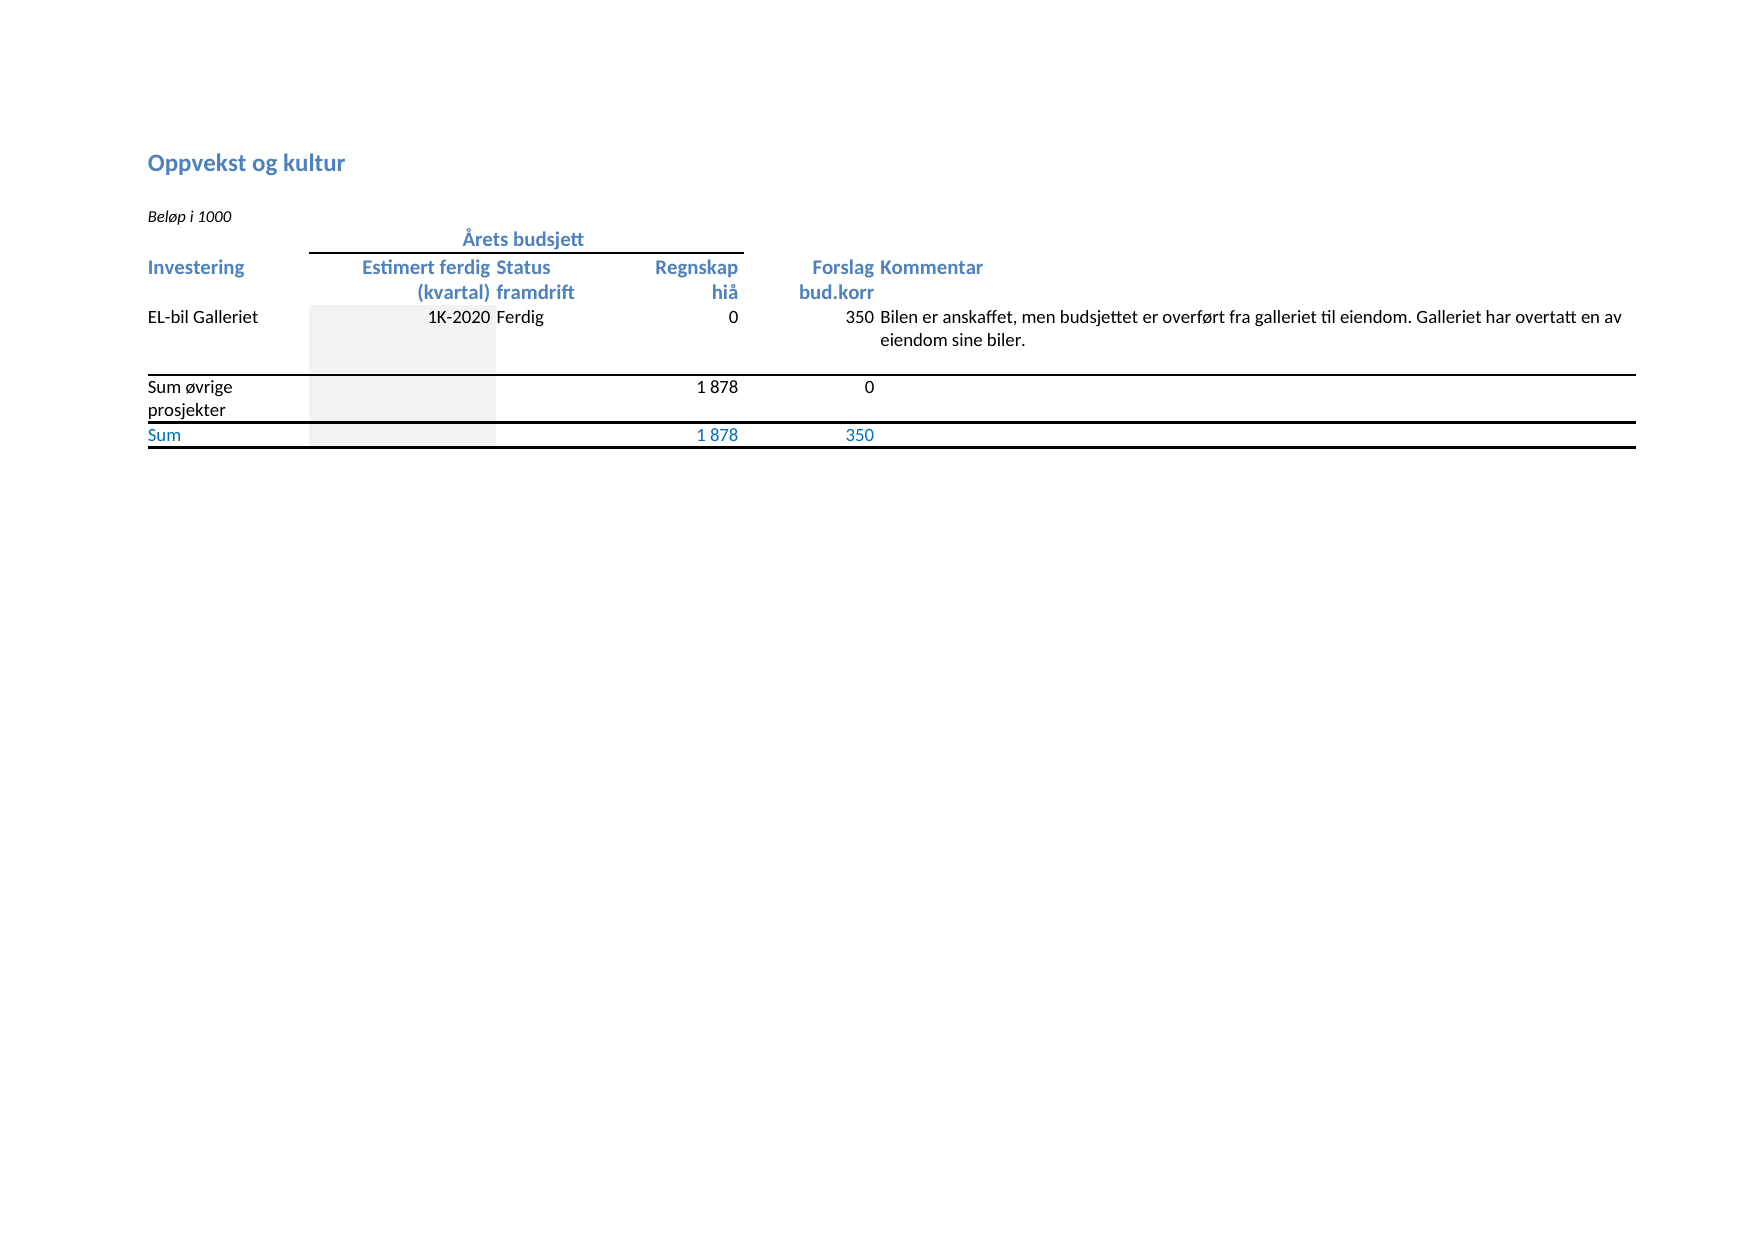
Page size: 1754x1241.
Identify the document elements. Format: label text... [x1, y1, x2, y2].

subtitle Oppvekst og kultur [148, 148, 1636, 178]
table_cell 1K-2020 [309, 305, 496, 373]
table_cell 0 [630, 305, 744, 373]
table_cell 0 [744, 376, 880, 421]
table_cell [496, 424, 629, 446]
table_cell Sum [148, 424, 308, 446]
table_cell Kommentar [880, 252, 1636, 305]
table_cell Investering [148, 252, 308, 305]
table_header [880, 226, 1636, 252]
table_cell 1 878 [630, 376, 744, 421]
table_cell Sum øvrige prosjekter [148, 376, 308, 421]
table_cell [309, 424, 496, 446]
table_cell [309, 376, 496, 421]
table_cell Bilen er anskaffet, men budsjettet er overført fra galleriet til eiendom. Galleriet har overtatt en av eiendom sine biler. [880, 305, 1636, 373]
table_cell [880, 424, 1636, 446]
table_header [744, 226, 880, 252]
table_cell Forslag bud.korr [744, 252, 880, 305]
table_cell [880, 376, 1636, 421]
table_cell Status framdrift [496, 254, 629, 305]
table_header [148, 226, 308, 252]
table_cell Ferdig [496, 305, 629, 373]
text Beløp i 1000 [148, 206, 1636, 226]
table_cell Regnskap hiå [630, 254, 744, 305]
table_cell EL-bil Galleriet [148, 305, 308, 373]
table_cell 1 878 [630, 424, 744, 446]
table_cell 350 [744, 424, 880, 446]
table_header Årets budsjett [309, 226, 744, 252]
table_cell 350 [744, 305, 880, 373]
table_cell [496, 376, 629, 421]
table_cell Estimert ferdig (kvartal) [309, 254, 496, 305]
